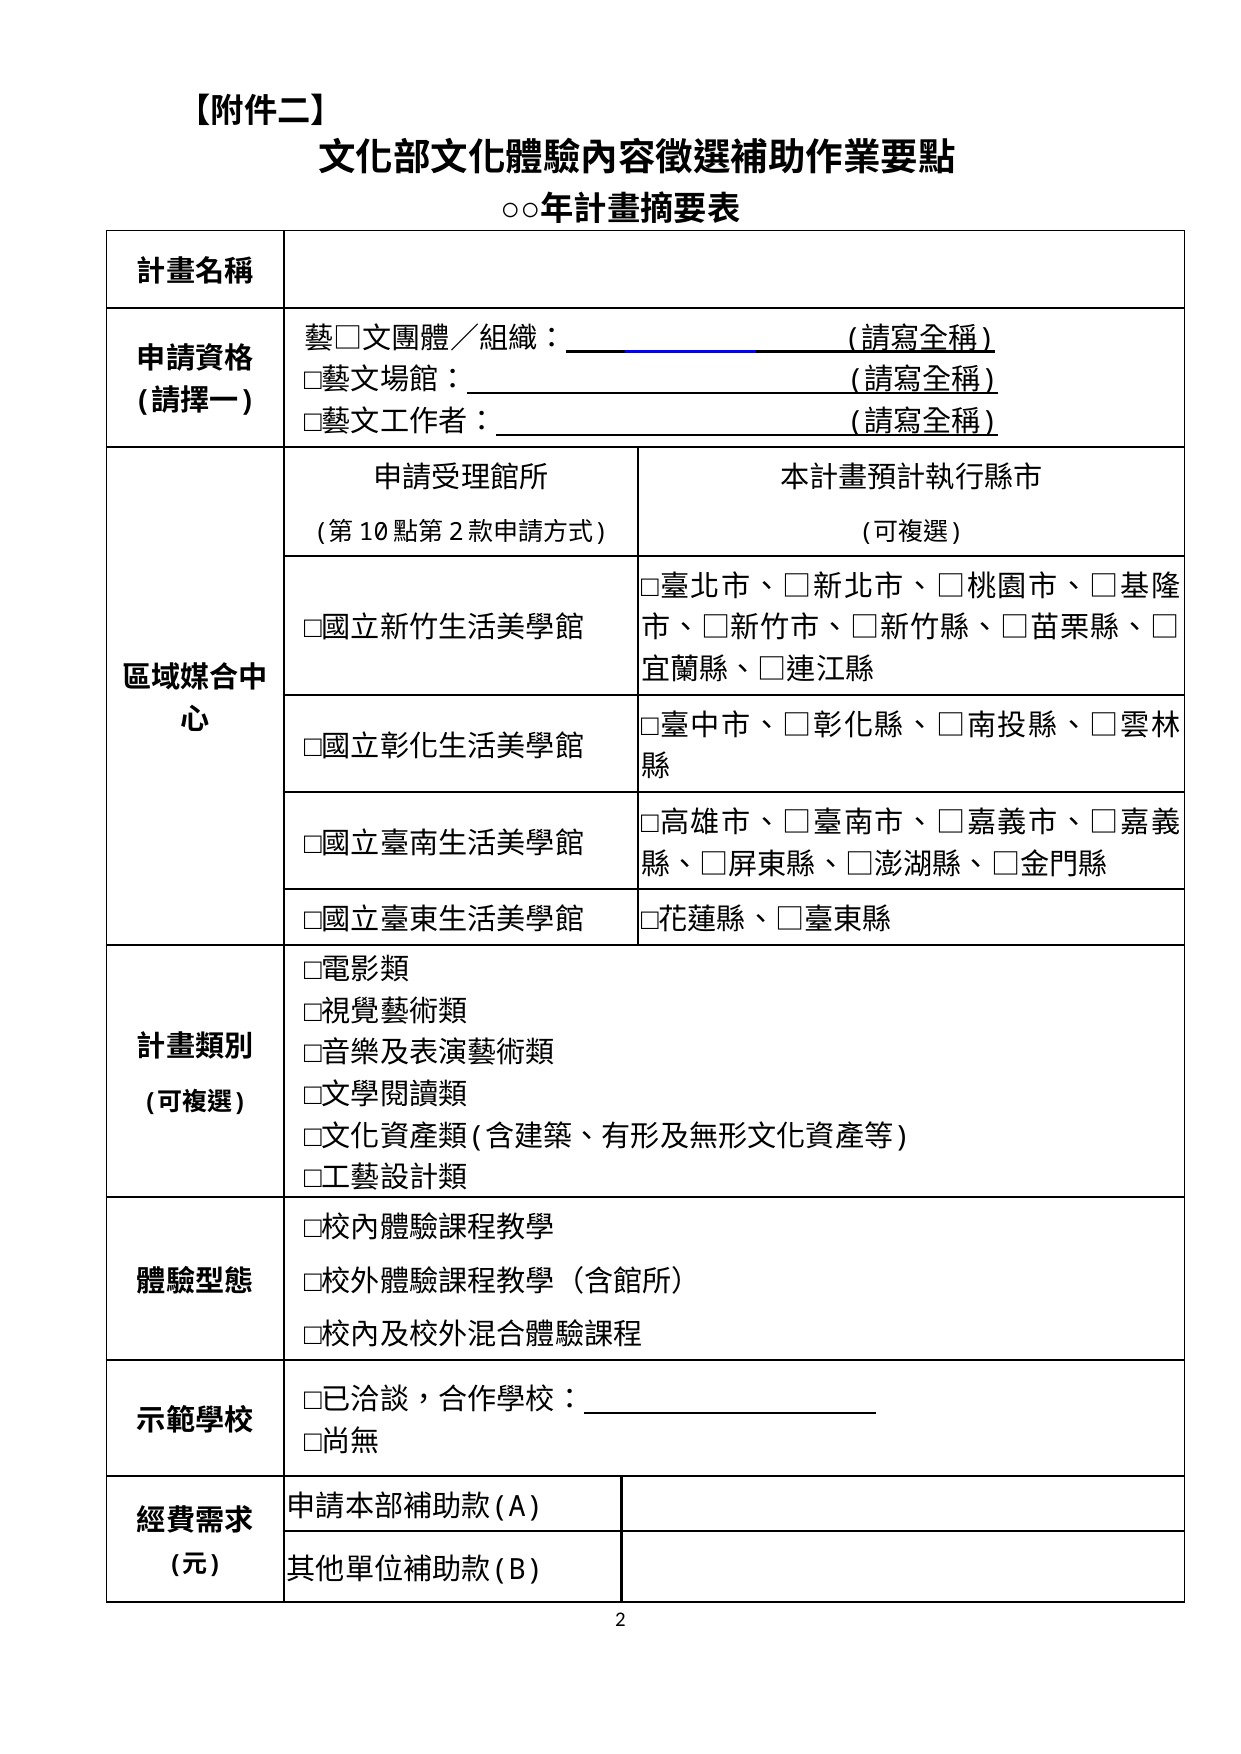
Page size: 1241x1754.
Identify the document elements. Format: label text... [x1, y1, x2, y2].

table_header [285, 231, 1184, 307]
table_cell 申請資格 (請擇一) [107, 309, 283, 446]
table_cell □國立新竹生活美學館 [285, 557, 637, 694]
table_cell □國立臺南生活美學館 [285, 793, 637, 888]
table_cell 計畫類別 (可複選) [107, 946, 283, 1196]
table_cell □臺北市、□新北市、□桃園市、□基隆市、□新竹市、□新竹縣、□苗栗縣、□宜蘭縣、□連江縣 [639, 557, 1184, 694]
table_cell 經費需求 (元) [107, 1477, 283, 1601]
table_cell □高雄市、□臺南市、□嘉義市、□嘉義縣、□屏東縣、□澎湖縣、□金門縣 [639, 793, 1184, 888]
text 【附件二】 [177, 89, 1063, 130]
table_cell 申請受理館所 (第10點第2款申請方式) [285, 448, 637, 555]
table_cell 其他單位補助款(B) [285, 1532, 620, 1601]
table_cell 示範學校 [107, 1361, 283, 1475]
table_cell 申請本部補助款(A) [285, 1477, 620, 1530]
table_cell □臺中市、□彰化縣、□南投縣、□雲林縣 [639, 696, 1184, 791]
table_header 計畫名稱 [107, 231, 283, 307]
table_cell 區域媒合中心 [107, 448, 283, 944]
table_cell 體驗型態 [107, 1198, 283, 1359]
table_cell [623, 1532, 1184, 1601]
table_cell □校內體驗課程教學 □校外體驗課程教學（含館所） □校內及校外混合體驗課程 [285, 1198, 1184, 1359]
table_cell □國立臺東生活美學館 [285, 890, 637, 944]
text ○○年計畫摘要表 [177, 180, 1063, 230]
table_cell □花蓮縣、□臺東縣 [639, 890, 1184, 944]
table_cell [623, 1477, 1184, 1530]
table_cell 藝□文團體／組織： (請寫全稱) □藝文場館： (請寫全稱) □藝文工作者： (請寫全稱) [285, 309, 1184, 446]
table_cell 本計畫預計執行縣市 (可複選) [639, 448, 1184, 555]
table_cell □已洽談，合作學校： □尚無 [285, 1361, 1184, 1475]
text 文化部文化體驗內容徵選補助作業要點 [210, 130, 1063, 180]
table_cell □國立彰化生活美學館 [285, 696, 637, 791]
table_cell □電影類 □視覺藝術類 □音樂及表演藝術類 □文學閱讀類 □文化資產類(含建築、有形及無形文化資產等) □工藝設計類 [285, 946, 1184, 1196]
